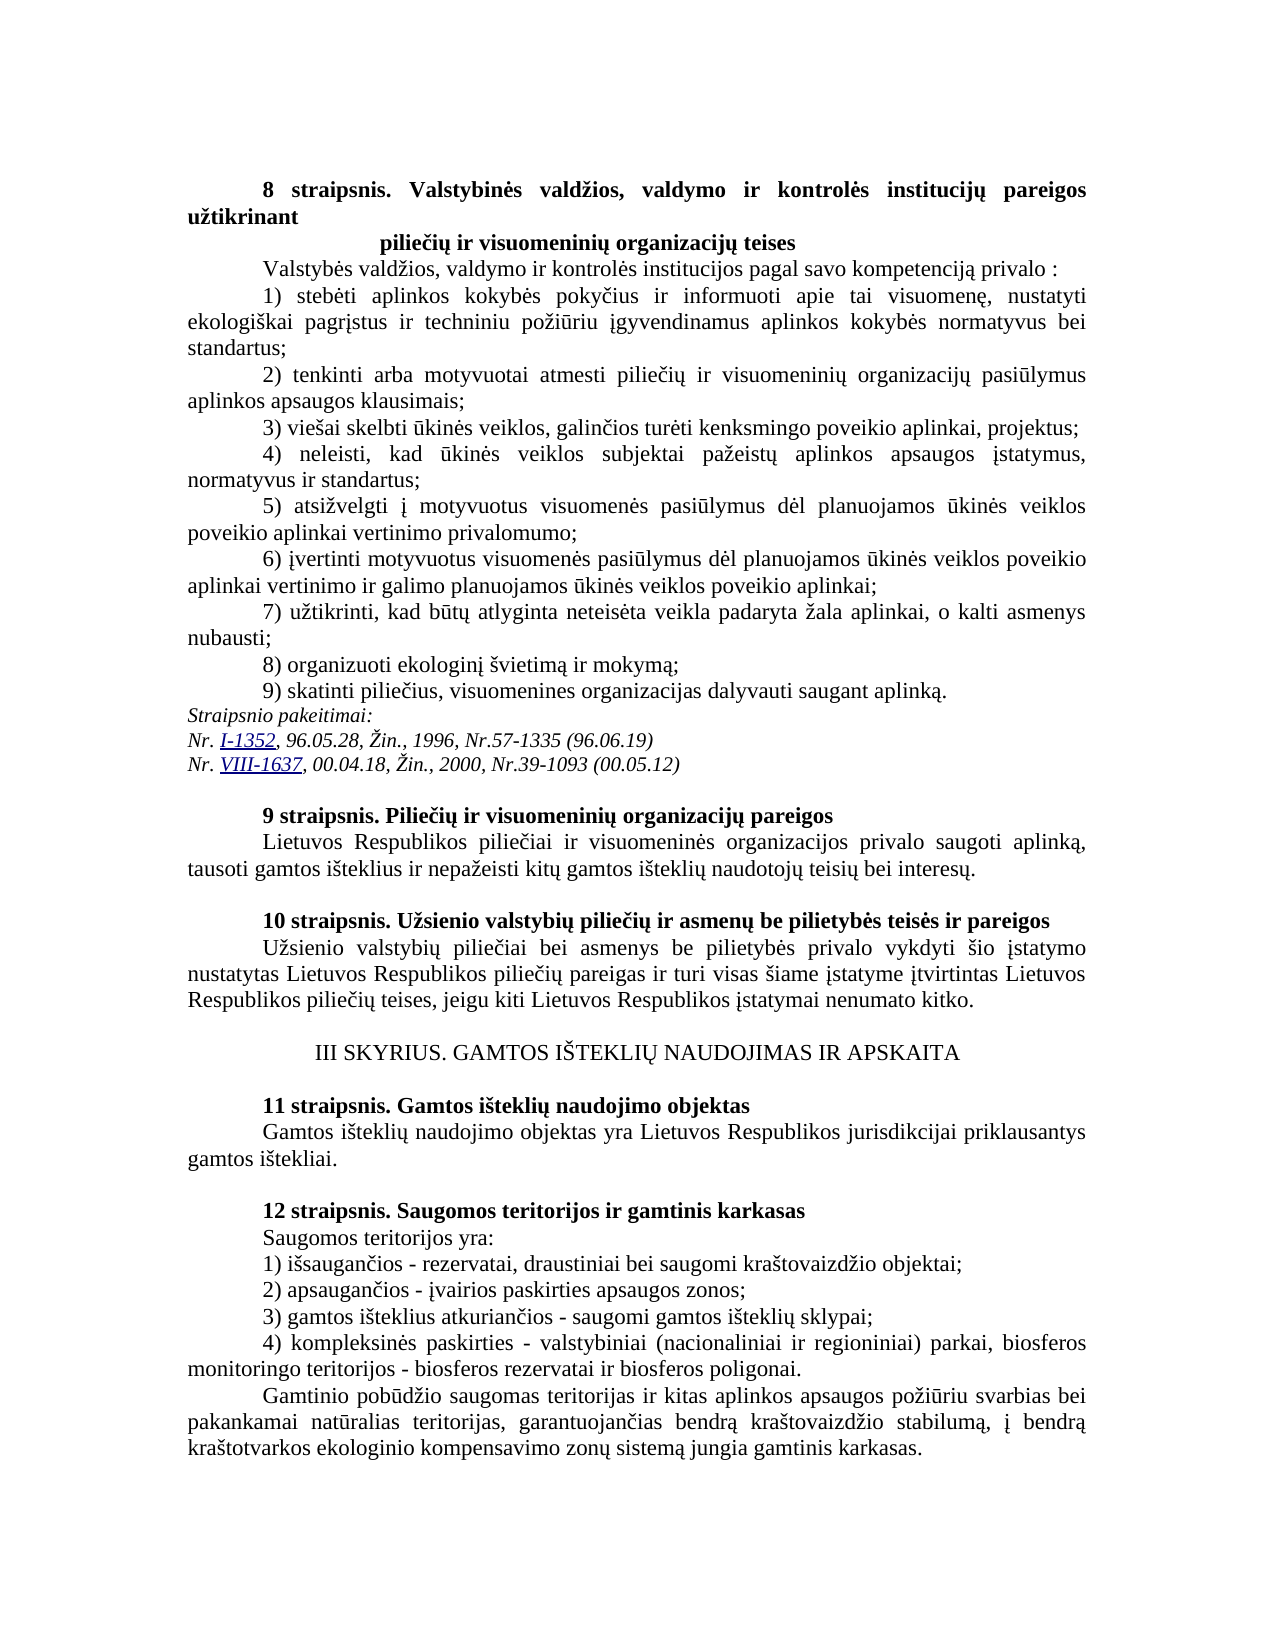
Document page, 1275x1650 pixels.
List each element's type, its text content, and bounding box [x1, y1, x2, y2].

text Užsienio valstybių piliečiai bei asmenys be pilietybės privalo vykdyti šio įstatymo nustatytas Lietuvos Respublikos piliečių pareigas ir turi visas šiame įstatyme įtvirtintas Lietuvos Respublikos piliečių teises, jeigu kiti Lietuvos Respublikos įstatymai nenumato kitko. [187, 934, 1087, 1013]
text Gamtinio pobūdžio saugomas teritorijas ir kitas aplinkos apsaugos požiūriu svarbias bei pakankamai natūralias teritorijas, garantuojančias bendrą kraštovaizdžio stabilumą, į bendrą kraštotvarkos ekologinio kompensavimo zonų sistemą jungia gamtinis karkasas. [187, 1382, 1087, 1461]
text 1) išsaugančios - rezervatai, draustiniai bei saugomi kraštovaizdžio objektai; [187, 1250, 1087, 1276]
text Nr. I-1352, 96.05.28, Žin., 1996, Nr.57-1335 (96.06.19) [187, 727, 1087, 752]
text 1) stebėti aplinkos kokybės pokyčius ir informuoti apie tai visuomenę, nustatyti ekologiškai pagrįstus ir techniniu požiūriu įgyvendinamus aplinkos kokybės normatyvus bei standartus; [187, 282, 1087, 361]
text Straipsnio pakeitimai: [187, 703, 1087, 727]
text 3) viešai skelbti ūkinės veiklos, galinčios turėti kenksmingo poveikio aplinkai, projektus; [187, 413, 1087, 440]
text 11 straipsnis. Gamtos išteklių naudojimo objektas [187, 1092, 1087, 1118]
text 10 straipsnis. Užsienio valstybių piliečių ir asmenų be pilietybės teisės ir pareigos [187, 907, 1087, 934]
text 2) tenkinti arba motyvuotai atmesti piliečių ir visuomeninių organizacijų pasiūlymus aplinkos apsaugos klausimais; [187, 361, 1087, 413]
text Gamtos išteklių naudojimo objektas yra Lietuvos Respublikos jurisdikcijai priklausantys gamtos ištekliai. [187, 1118, 1087, 1171]
text 4) kompleksinės paskirties - valstybiniai (nacionaliniai ir regioniniai) parkai, biosferos monitoringo teritorijos - biosferos rezervatai ir biosferos poligonai. [187, 1329, 1087, 1382]
text Nr. VIII-1637, 00.04.18, Žin., 2000, Nr.39-1093 (00.05.12) [187, 752, 1087, 776]
text piliečių ir visuomeninių organizacijų teises [187, 229, 1087, 255]
text 6) įvertinti motyvuotus visuomenės pasiūlymus dėl planuojamos ūkinės veiklos poveikio aplinkai vertinimo ir galimo planuojamos ūkinės veiklos poveikio aplinkai; [187, 545, 1087, 598]
text 2) apsaugančios - įvairios paskirties apsaugos zonos; [187, 1276, 1087, 1303]
text 9) skatinti piliečius, visuomenines organizacijas dalyvauti saugant aplinką. [187, 677, 1087, 703]
text Saugomos teritorijos yra: [187, 1224, 1087, 1250]
text Lietuvos Respublikos piliečiai ir visuomeninės organizacijos privalo saugoti aplinką, tausoti gamtos išteklius ir nepažeisti kitų gamtos išteklių naudotojų teisių bei interesų. [187, 828, 1087, 881]
text 8 straipsnis. Valstybinės valdžios, valdymo ir kontrolės institucijų pareigos užtikrinant [187, 176, 1087, 229]
text Valstybės valdžios, valdymo ir kontrolės institucijos pagal savo kompetenciją privalo : [187, 255, 1087, 282]
text 9 straipsnis. Piliečių ir visuomeninių organizacijų pareigos [187, 802, 1087, 828]
text III SKYRIUS. GAMTOS IŠTEKLIŲ NAUDOJIMAS IR APSKAITA [187, 1039, 1087, 1066]
text 4) neleisti, kad ūkinės veiklos subjektai pažeistų aplinkos apsaugos įstatymus, normatyvus ir standartus; [187, 440, 1087, 493]
text 3) gamtos išteklius atkuriančios - saugomi gamtos išteklių sklypai; [187, 1303, 1087, 1329]
text 8) organizuoti ekologinį švietimą ir mokymą; [187, 651, 1087, 677]
text 7) užtikrinti, kad būtų atlyginta neteisėta veikla padaryta žala aplinkai, o kalti asmenys nubausti; [187, 598, 1087, 651]
text 12 straipsnis. Saugomos teritorijos ir gamtinis karkasas [187, 1197, 1087, 1224]
text 5) atsižvelgti į motyvuotus visuomenės pasiūlymus dėl planuojamos ūkinės veiklos poveikio aplinkai vertinimo privalomumo; [187, 493, 1087, 545]
